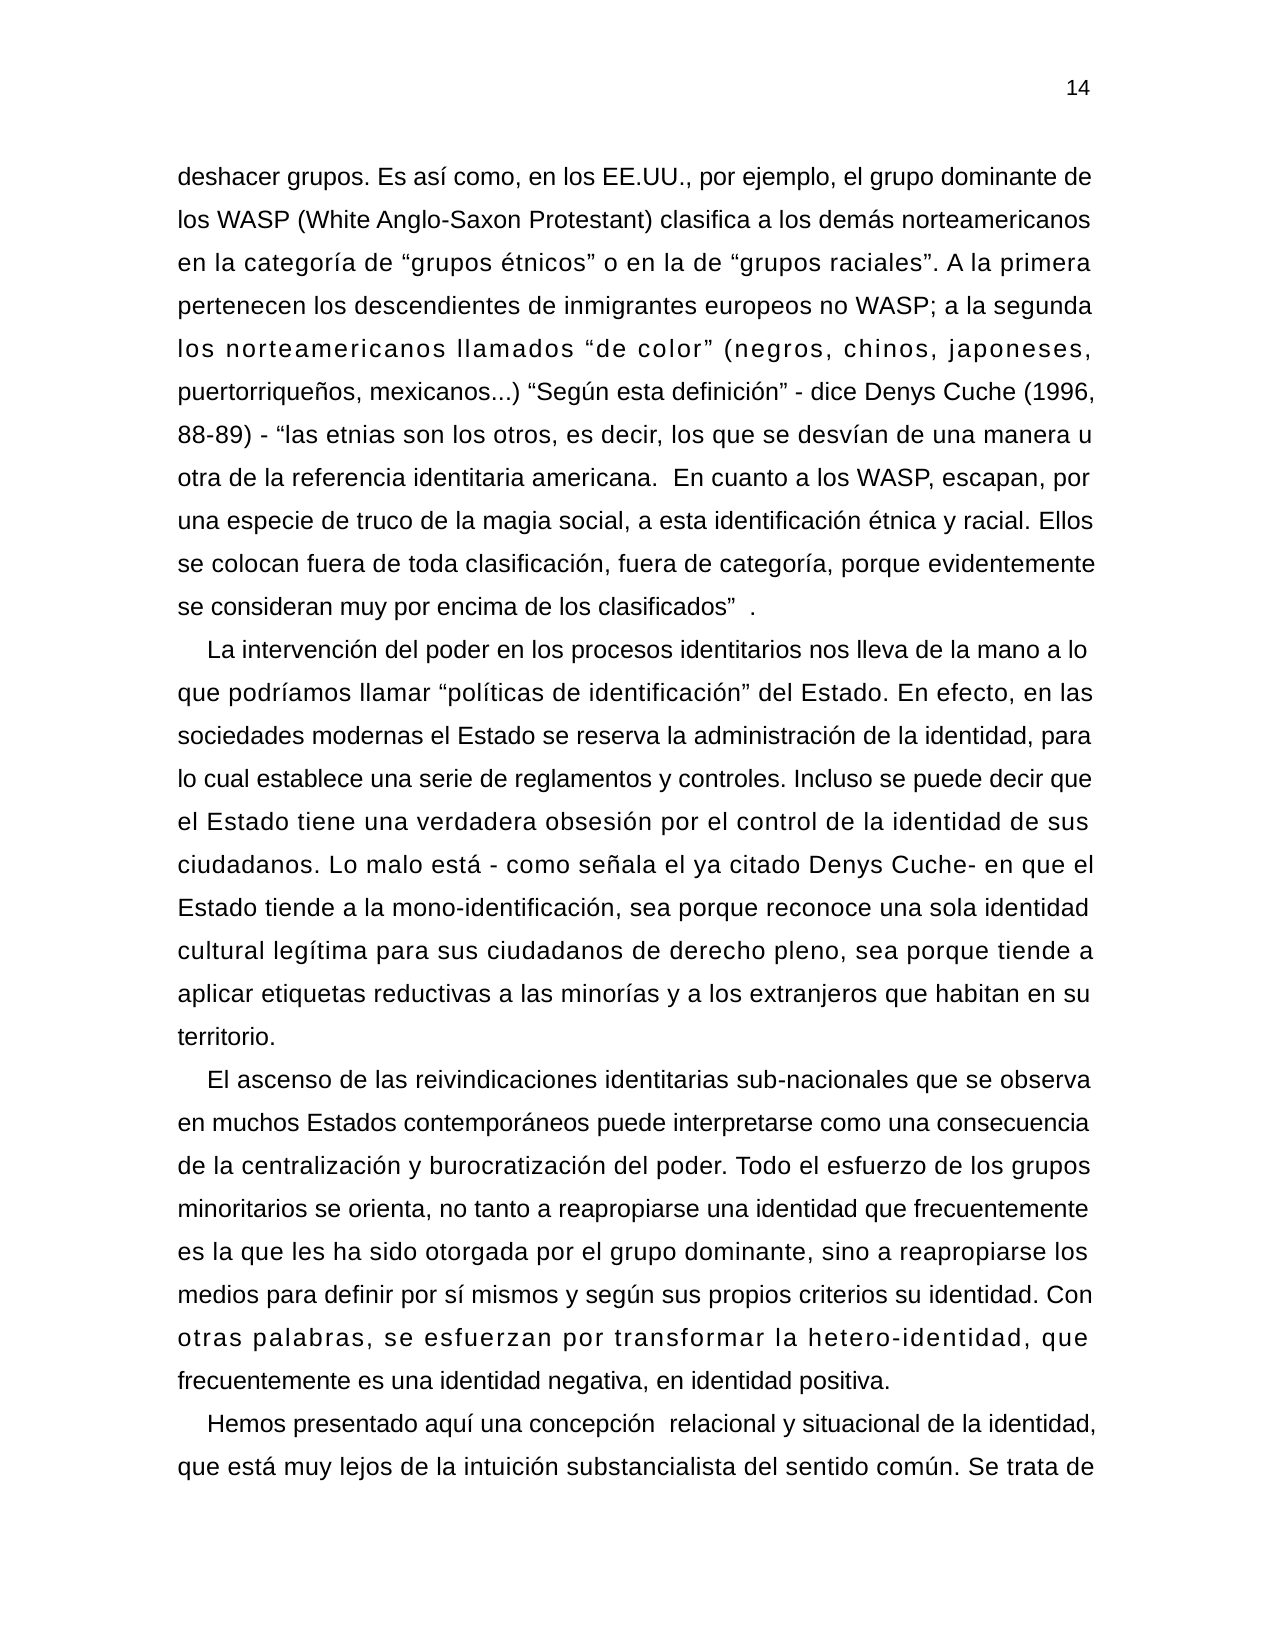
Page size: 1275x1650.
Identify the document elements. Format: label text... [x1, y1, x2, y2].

text Estado tiende a la mono-identificación, sea porque reconoce una sola identidad [177, 893, 1275, 922]
text en la categoría de “grupos étnicos” o en la de “grupos raciales”. A la primera [177, 248, 1275, 277]
text La intervención del poder en los procesos identitarios nos lleva de la mano a lo [207, 635, 1275, 664]
text sociedades modernas el Estado se reserva la administración de la identidad, para [177, 721, 1275, 750]
text frecuentemente es una identidad negativa, en identidad positiva. [177, 1367, 1275, 1395]
text minoritarios se orienta, no tanto a reapropiarse una identidad que frecuentemente [177, 1194, 1275, 1223]
text una especie de truco de la magia social, a esta identificación étnica y racial. Ellos [177, 506, 1275, 535]
text de la centralización y burocratización del poder. Todo el esfuerzo de los grupos [177, 1152, 1275, 1180]
text puertorriqueños, mexicanos...) “Según esta definición” - dice Denys Cuche (1996, [177, 377, 1275, 406]
text aplicar etiquetas reductivas a las minorías y a los extranjeros que habitan en su [177, 979, 1275, 1008]
text otras palabras, se esfuerzan por transformar la hetero-identidad, que [177, 1324, 1275, 1352]
text ciudadanos. Lo malo está - como señala el ya citado Denys Cuche- en que el [177, 850, 1275, 879]
text 14 [177, 74, 1275, 101]
text medios para definir por sí mismos y según sus propios criterios su identidad. Con [177, 1281, 1275, 1309]
text El ascenso de las reivindicaciones identitarias sub-nacionales que se observa [207, 1066, 1275, 1094]
text cultural legítima para sus ciudadanos de derecho pleno, sea porque tiende a [177, 936, 1275, 965]
text los norteamericanos llamados “de color” (negros, chinos, japoneses, [177, 334, 1275, 363]
text es la que les ha sido otorgada por el grupo dominante, sino a reapropiarse los [177, 1238, 1275, 1266]
text Hemos presentado aquí una concepción relacional y situacional de la identidad, [207, 1410, 1275, 1438]
text el Estado tiene una verdadera obsesión por el control de la identidad de sus [177, 807, 1275, 836]
text que está muy lejos de la intuición substancialista del sentido común. Se trata de [177, 1453, 1275, 1481]
text los WASP (White Anglo-Saxon Protestant) clasifica a los demás norteamericanos [177, 205, 1275, 234]
text en muchos Estados contemporáneos puede interpretarse como una consecuencia [177, 1108, 1275, 1137]
text se colocan fuera de toda clasificación, fuera de categoría, porque evidentemente [177, 549, 1275, 578]
text otra de la referencia identitaria americana. En cuanto a los WASP, escapan, por [177, 463, 1275, 492]
text que podríamos llamar “políticas de identificación” del Estado. En efecto, en las [177, 678, 1275, 707]
text 88-89) - “las etnias son los otros, es decir, los que se desvían de una manera u [177, 420, 1275, 449]
text se consideran muy por encima de los clasificados” . [177, 592, 1275, 621]
text territorio. [177, 1022, 1275, 1051]
text pertenecen los descendientes de inmigrantes europeos no WASP; a la segunda [177, 291, 1275, 320]
text deshacer grupos. Es así como, en los EE.UU., por ejemplo, el grupo dominante de [177, 162, 1275, 191]
text lo cual establece una serie de reglamentos y controles. Incluso se puede decir que [177, 764, 1275, 793]
